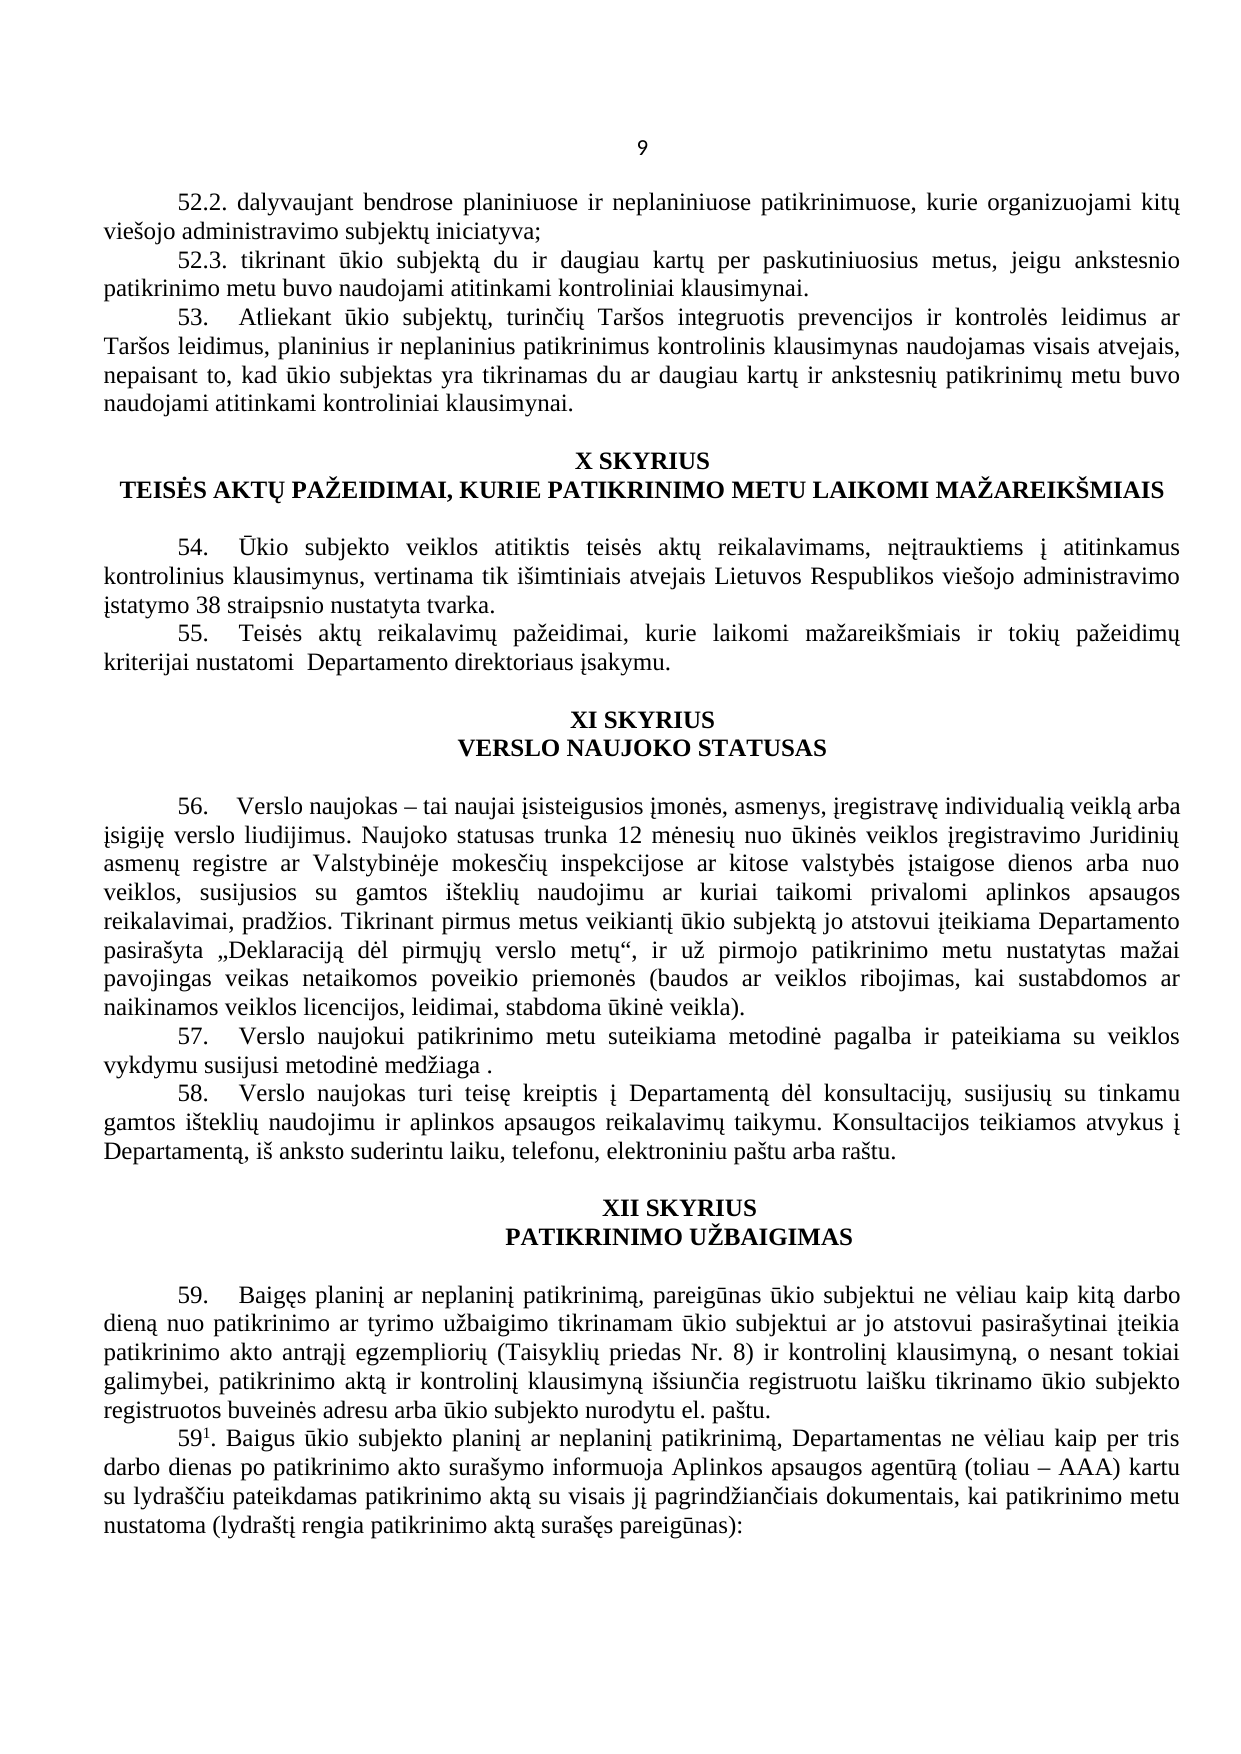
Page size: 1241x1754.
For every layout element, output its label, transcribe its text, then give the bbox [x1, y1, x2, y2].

text 52.2. dalyvaujant bendrose planiniuose ir neplaniniuose patikrinimuose, kurie organizuojami kitų viešojo administravimo subjektų iniciatyva; [103, 187, 1181, 245]
text XII SKYRIUS [177, 1193, 1181, 1222]
text 57. Verslo naujokui patikrinimo metu suteikiama metodinė pagalba ir pateikiama su veiklos vykdymu susijusi metodinė medžiaga . [103, 1021, 1181, 1078]
text 59. Baigęs planinį ar neplaninį patikrinimą, pareigūnas ūkio subjektui ne vėliau kaip kitą darbo dieną nuo patikrinimo ar tyrimo užbaigimo tikrinamam ūkio subjektui ar jo atstovui pasirašytinai įteikia patikrinimo akto antrąjį egzempliorių (Taisyklių priedas Nr. 8) ir kontrolinį klausimyną, o nesant tokiai galimybei, patikrinimo aktą ir kontrolinį klausimyną išsiunčia registruotu laišku tikrinamo ūkio subjekto registruotos buveinės adresu arba ūkio subjekto nurodytu el. paštu. [103, 1280, 1181, 1423]
text TEISĖS AKTŲ PAŽEIDIMAI, KURIE PATIKRINIMO METU LAIKOMI MAŽAREIKŠMIAIS [103, 475, 1181, 503]
text 52.3. tikrinant ūkio subjektą du ir daugiau kartų per paskutiniuosius metus, jeigu ankstesnio patikrinimo metu buvo naudojami atitinkami kontroliniai klausimynai. [103, 245, 1181, 302]
text 53. Atliekant ūkio subjektų, turinčių Taršos integruotis prevencijos ir kontrolės leidimus ar Taršos leidimus, planinius ir neplaninius patikrinimus kontrolinis klausimynas naudojamas visais atvejais, nepaisant to, kad ūkio subjektas yra tikrinamas du ar daugiau kartų ir ankstesnių patikrinimų metu buvo naudojami atitinkami kontroliniai klausimynai. [103, 302, 1181, 417]
text PATIKRINIMO UŽBAIGIMAS [177, 1222, 1181, 1251]
text XI SKYRIUS [103, 705, 1181, 733]
text 56. Verslo naujokas – tai naujai įsisteigusios įmonės, asmenys, įregistravę individualią veiklą arba įsigiję verslo liudijimus. Naujoko statusas trunka 12 mėnesių nuo ūkinės veiklos įregistravimo Juridinių asmenų registre ar Valstybinėje mokesčių inspekcijose ar kitose valstybės įstaigose dienos arba nuo veiklos, susijusios su gamtos išteklių naudojimu ar kuriai taikomi privalomi aplinkos apsaugos reikalavimai, pradžios. Tikrinant pirmus metus veikiantį ūkio subjektą jo atstovui įteikiama Departamento pasirašyta „Deklaraciją dėl pirmųjų verslo metų“, ir už pirmojo patikrinimo metu nustatytas mažai pavojingas veikas netaikomos poveikio priemonės (baudos ar veiklos ribojimas, kai sustabdomos ar naikinamos veiklos licencijos, leidimai, stabdoma ūkinė veikla). [103, 791, 1181, 1021]
text 54. Ūkio subjekto veiklos atitiktis teisės aktų reikalavimams, neįtrauktiems į atitinkamus kontrolinius klausimynus, vertinama tik išimtiniais atvejais Lietuvos Respublikos viešojo administravimo įstatymo 38 straipsnio nustatyta tvarka. [103, 532, 1181, 618]
text 58. Verslo naujokas turi teisę kreiptis į Departamentą dėl konsultacijų, susijusių su tinkamu gamtos išteklių naudojimu ir aplinkos apsaugos reikalavimų taikymu. Konsultacijos teikiamos atvykus į Departamentą, iš anksto suderintu laiku, telefonu, elektroniniu paštu arba raštu. [103, 1078, 1181, 1165]
text 55. Teisės aktų reikalavimų pažeidimai, kurie laikomi mažareikšmiais ir tokių pažeidimų kriterijai nustatomi Departamento direktoriaus įsakymu. [103, 618, 1181, 676]
text X SKYRIUS [103, 446, 1181, 475]
text 591. Baigus ūkio subjekto planinį ar neplaninį patikrinimą, Departamentas ne vėliau kaip per tris darbo dienas po patikrinimo akto surašymo informuoja Aplinkos apsaugos agentūrą (toliau – AAA) kartu su lydraščiu pateikdamas patikrinimo aktą su visais jį pagrindžiančiais dokumentais, kai patikrinimo metu nustatoma (lydraštį rengia patikrinimo aktą surašęs pareigūnas): [103, 1423, 1181, 1538]
text VERSLO NAUJOKO STATUSAS [103, 733, 1181, 762]
